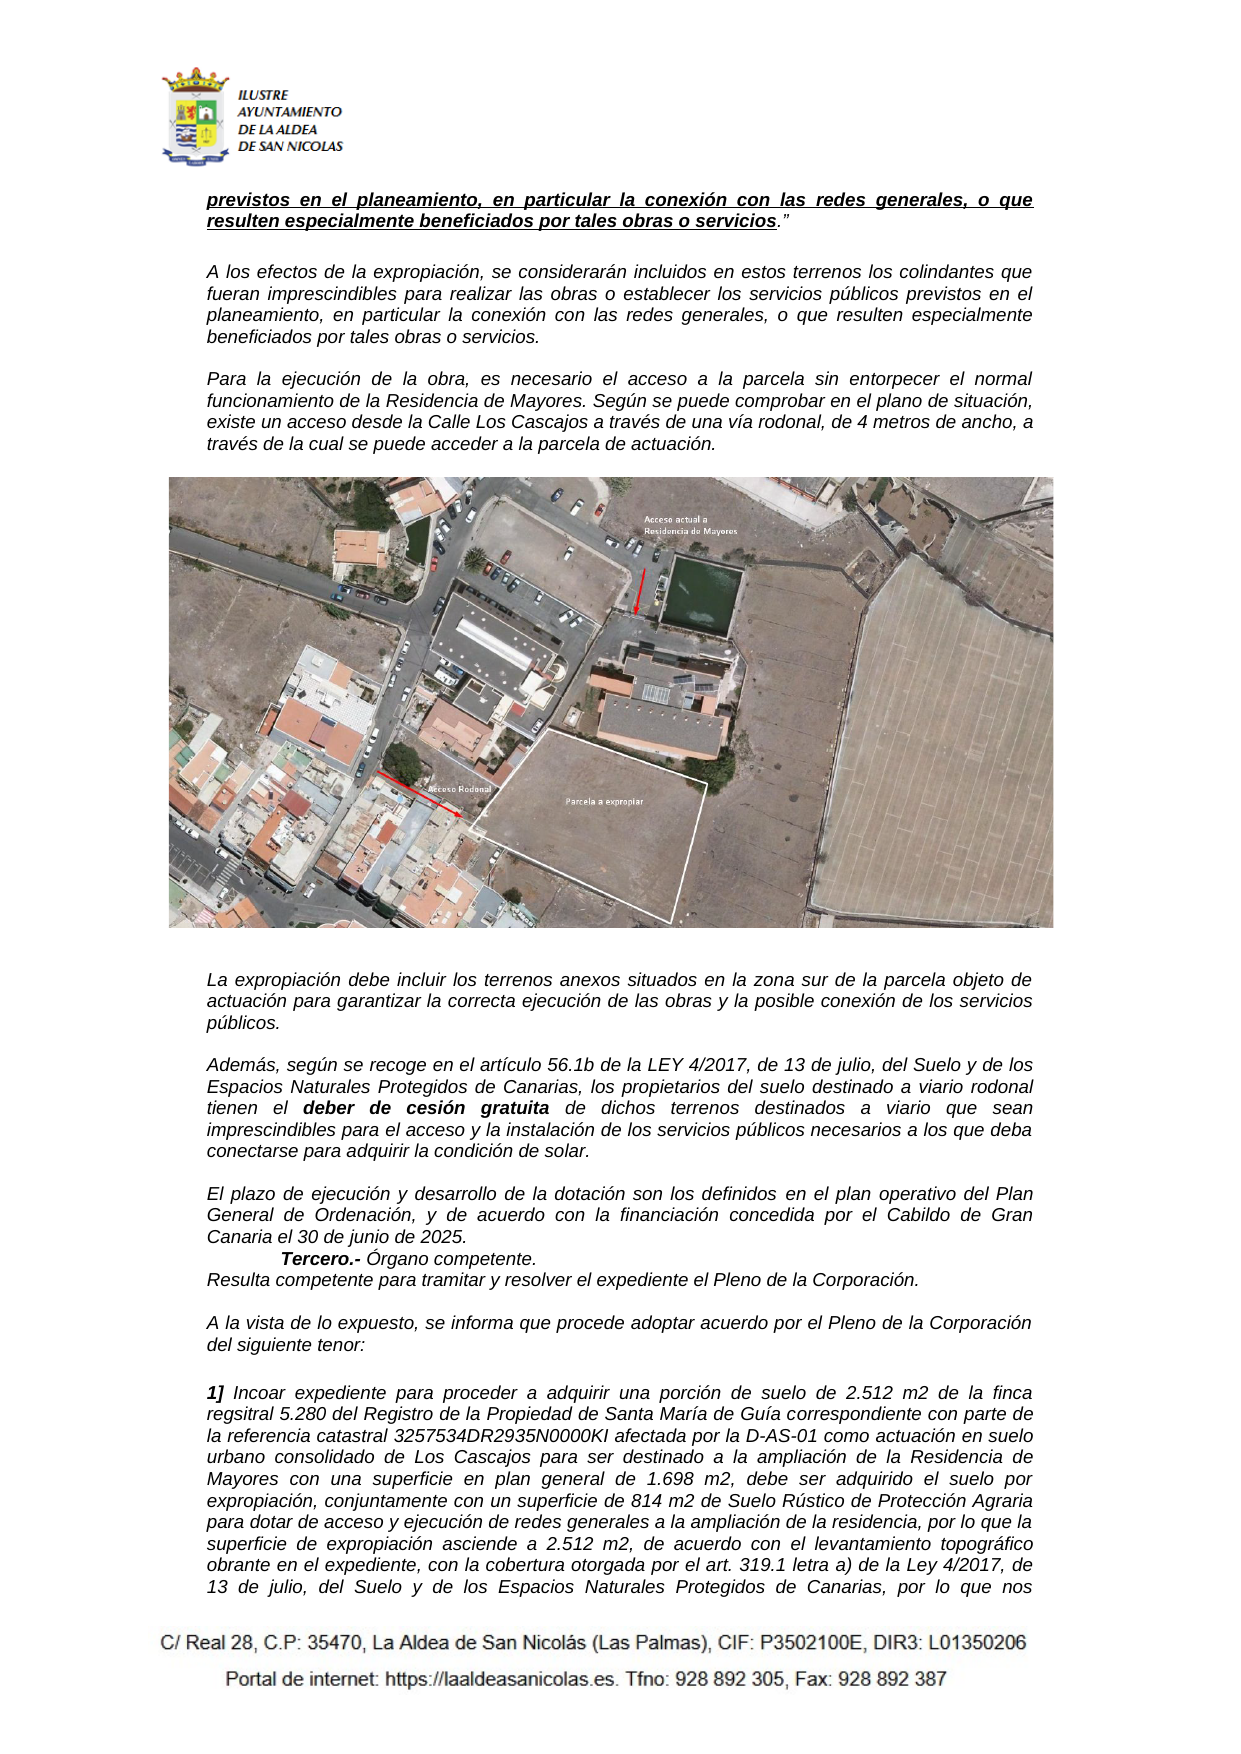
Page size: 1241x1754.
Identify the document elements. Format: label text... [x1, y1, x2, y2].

text Además, según se recoge en el artículo 56.1b de la LEY 4/2017, de 13 de julio, del Suelo y de los Espacios Naturales Protegidos de Canarias, los propietarios del suelo destinado a viario rodonal tienen el deber de cesión gratuita de dichos terrenos destinados a viario que sean imprescindibles para el acceso y la instalación de los servicios públicos necesarios a los que deba conectarse para adquirir la condición de solar. [207, 1054, 1034, 1162]
text Resulta competente para tramitar y resolver el expediente el Pleno de la Corporación. [207, 1269, 1034, 1291]
text A la vista de lo expuesto, se informa que procede adoptar acuerdo por el Pleno de la Corporación del siguiente tenor: [207, 1312, 1034, 1355]
text El plazo de ejecución y desarrollo de la dotación son los definidos en el plan operativo del Plan General de Ordenación, y de acuerdo con la financiación concedida por el Cabildo de Gran Canaria el 30 de junio de 2025. [207, 1183, 1034, 1247]
text Para la ejecución de la obra, es necesario el acceso a la parcela sin entorpecer el normal funcionamiento de la Residencia de Mayores. Según se puede comprobar en el plano de situación, existe un acceso desde la Calle Los Cascajos a través de una vía rodonal, de 4 metros de ancho, a través de la cual se puede acceder a la parcela de actuación. [207, 368, 1034, 454]
picture [148, 59, 359, 174]
text previstos en el planeamiento, en particular la conexión con las redes generales, o que [207, 188, 1034, 207]
text Tercero.- Órgano competente. [207, 1247, 1034, 1269]
text 1] Incoar expediente para proceder a adquirir una porción de suelo de 2.512 m2 de la finca regsitral 5.280 del Registro de la Propiedad de Santa María de Guía correspondiente con parte de la referencia catastral 3257534DR2935N0000KI afectada por la D-AS-01 como actuación en suelo urbano consolidado de Los Cascajos para ser destinado a la ampliación de la Residencia de Mayores con una superficie en plan general de 1.698 m2, debe ser adquirido el suelo por expropiación, conjuntamente con un superficie de 814 m2 de Suelo Rústico de Protección Agraria para dotar de acceso y ejecución de redes generales a la ampliación de la residencia, por lo que la superficie de expropiación asciende a 2.512 m2, de acuerdo con el levantamiento topográfico obrante en el expediente, con la cobertura otorgada por el art. 319.1 letra a) de la Ley 4/2017, de 13 de julio, del Suelo y de los Espacios Naturales Protegidos de Canarias, por lo que nos [207, 1382, 1034, 1597]
picture [148, 1626, 1033, 1695]
text resulten especialmente beneficiados por tales obras o servicios.” [207, 208, 1034, 232]
text La expropiación debe incluir los terrenos anexos situados en la zona sur de la parcela objeto de actuación para garantizar la correcta ejecución de las obras y la posible conexión de los servicios públicos. [207, 968, 1034, 1033]
text A los efectos de la expropiación, se considerarán incluidos en estos terrenos los colindantes que fueran imprescindibles para realizar las obras o establecer los servicios públicos previstos en el planeamiento, en particular la conexión con las redes generales, o que resulten especialmente beneficiados por tales obras o servicios. [207, 261, 1034, 347]
